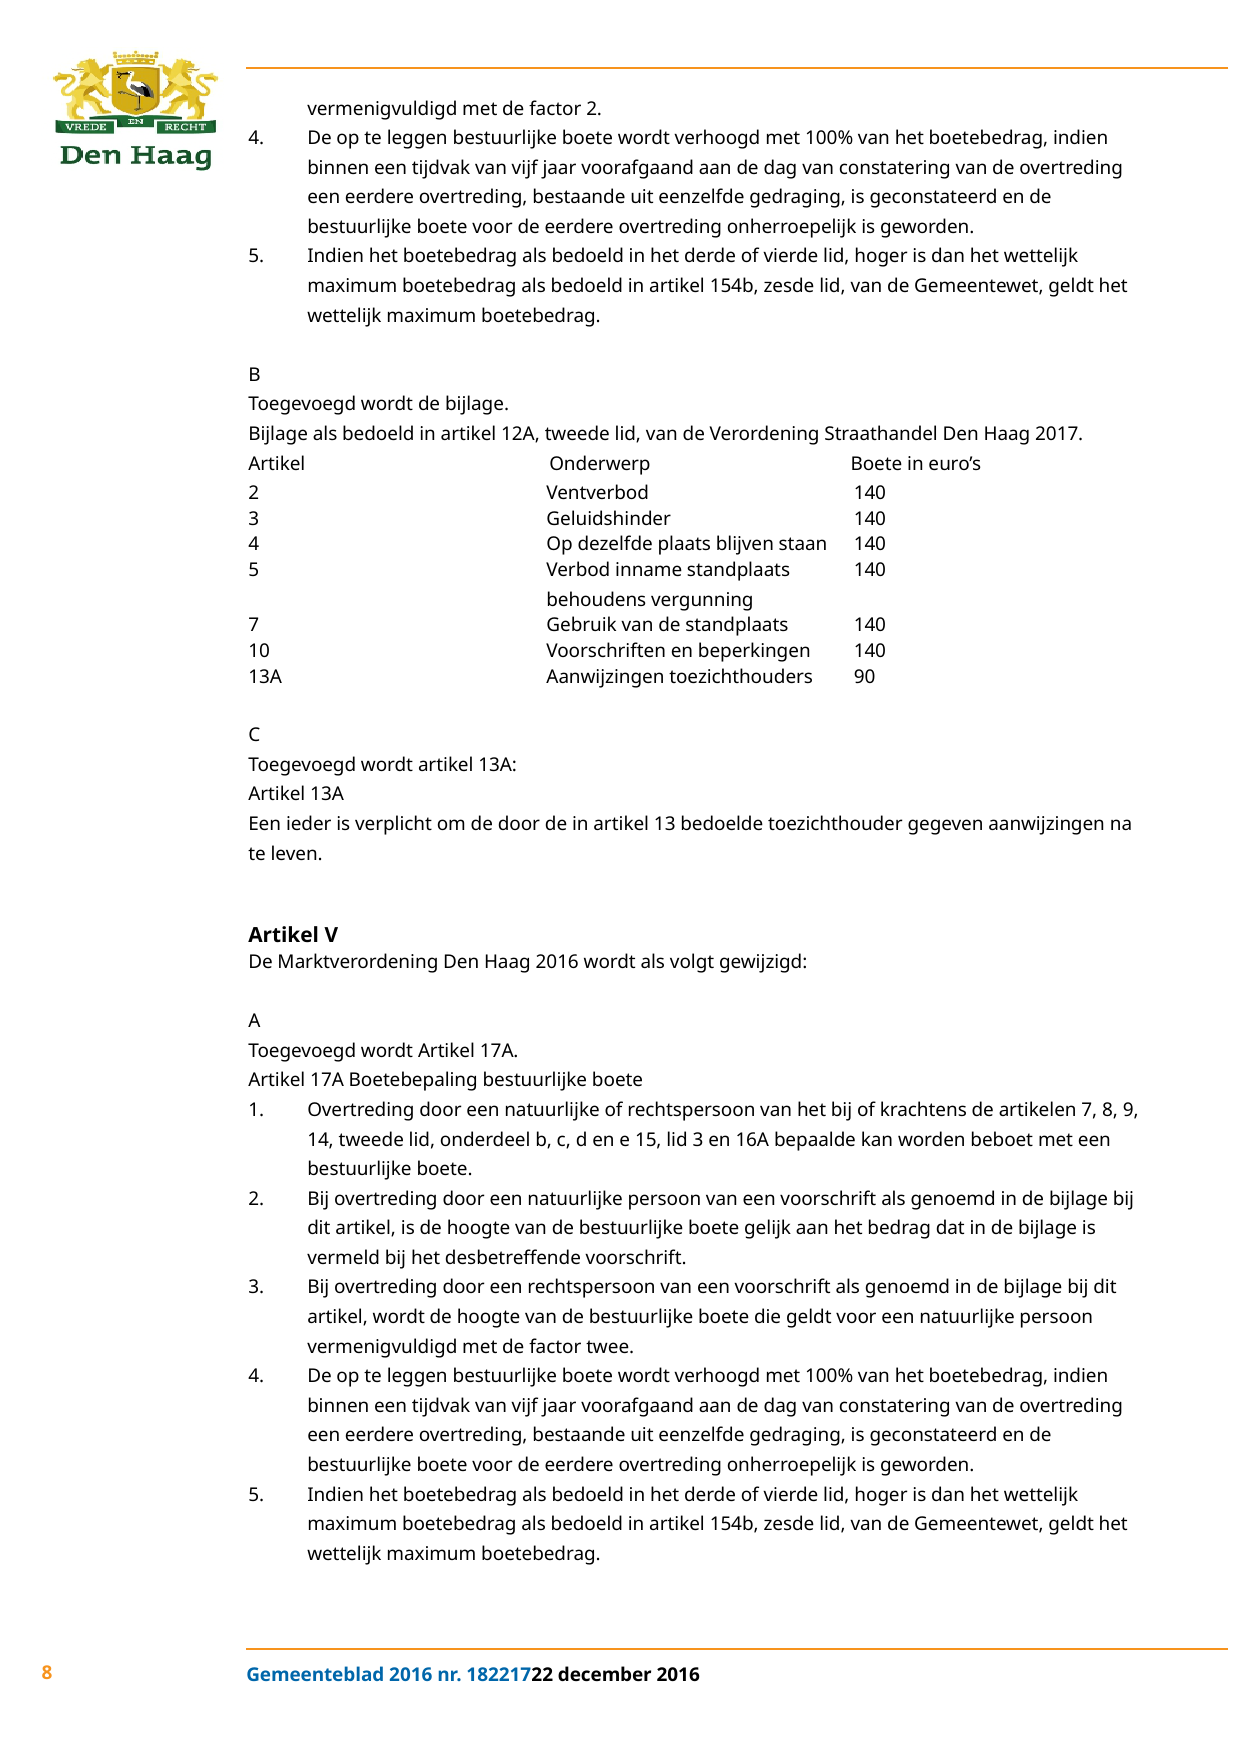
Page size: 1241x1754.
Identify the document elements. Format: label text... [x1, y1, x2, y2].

table_cell 5 [248, 556, 546, 611]
text Bijlage als bedoeld in artikel 12A, tweede lid, van de Verordening Straathandel Den Haag 2017. [248, 420, 1152, 446]
table_cell 7 [248, 611, 546, 637]
table_cell 140 [854, 637, 1152, 663]
table_cell 4 [248, 530, 546, 556]
text Artikel 17A Boetebepaling bestuurlijke boete [248, 1067, 1152, 1092]
text A [248, 1007, 1152, 1033]
table_cell 140 [854, 505, 1152, 530]
list Bij overtreding door een natuurlijke persoon van een voorschrift als genoemd in de bijlage bij dit artikel, is de hoogte van de bestuurlijke boete gelijk aan het bedrag dat in de bijlage is vermeld bij het desbetreffende voorschrift. [248, 1185, 1152, 1270]
list De op te leggen bestuurlijke boete wordt verhoogd met 100% van het boetebedrag, indien binnen een tijdvak van vijf jaar voorafgaand aan de dag van constatering van de overtreding een eerdere overtreding, bestaande uit eenzelfde gedraging, is geconstateerd en de bestuurlijke boete voor de eerdere overtreding onherroepelijk is geworden. [248, 1362, 1152, 1477]
list De op te leggen bestuurlijke boete wordt verhoogd met 100% van het boetebedrag, indien binnen een tijdvak van vijf jaar voorafgaand aan de dag van constatering van de overtreding een eerdere overtreding, bestaande uit eenzelfde gedraging, is geconstateerd en de bestuurlijke boete voor de eerdere overtreding onherroepelijk is geworden. [248, 124, 1152, 239]
table_cell Geluidshinder [546, 505, 853, 530]
text Artikel V [248, 920, 1152, 948]
text Toegevoegd wordt de bijlage. [248, 391, 1152, 416]
list Bij overtreding door een rechtspersoon van een voorschrift als genoemd in de bijlage bij dit artikel, wordt de hoogte van de bestuurlijke boete die geldt voor een natuurlijke persoon vermenigvuldigd met de factor twee. [248, 1274, 1152, 1358]
text Een ieder is verplicht om de door de in artikel 13 bedoelde toezichthouder gegeven aanwijzingen na te leven. [248, 810, 1152, 866]
table_cell 90 [854, 663, 1152, 689]
text B [248, 361, 1152, 387]
table_cell Voorschriften en beperkingen [546, 637, 853, 663]
table_cell 140 [854, 530, 1152, 556]
list vermenigvuldigd met de factor 2. [248, 95, 1152, 121]
text De Marktverordening Den Haag 2016 wordt als volgt gewijzigd: [248, 948, 1152, 974]
table_cell Aanwijzingen toezichthouders [546, 663, 853, 689]
table_cell Op dezelfde plaats blijven staan [546, 530, 853, 556]
table_header 140 [854, 479, 1152, 505]
table_cell 13A [248, 663, 546, 689]
text Artikel 13A [248, 781, 1152, 806]
list Indien het boetebedrag als bedoeld in het derde of vierde lid, hoger is dan het wettelijk maximum boetebedrag als bedoeld in artikel 154b, zesde lid, van de Gemeentewet, geldt het wettelijk maximum boetebedrag. [248, 243, 1152, 328]
table_header Boete in euro’s [850, 450, 1152, 476]
list Indien het boetebedrag als bedoeld in het derde of vierde lid, hoger is dan het wettelijk maximum boetebedrag als bedoeld in artikel 154b, zesde lid, van de Gemeentewet, geldt het wettelijk maximum boetebedrag. [248, 1481, 1152, 1566]
text Toegevoegd wordt artikel 13A: [248, 751, 1152, 777]
table_header Onderwerp [549, 450, 850, 476]
table_cell 10 [248, 637, 546, 663]
table_cell 140 [854, 611, 1152, 637]
text C [248, 721, 1152, 747]
picture [41, 47, 231, 172]
table_header 2 [248, 479, 546, 505]
table_header Artikel [248, 450, 549, 476]
table_cell 140 [854, 556, 1152, 611]
table_cell 3 [248, 505, 546, 530]
table_cell Gebruik van de standplaats [546, 611, 853, 637]
table_header Ventverbod [546, 479, 853, 505]
list Overtreding door een natuurlijke of rechtspersoon van het bij of krachtens de artikelen 7, 8, 9, 14, tweede lid, onderdeel b, c, d en e 15, lid 3 en 16A bepaalde kan worden beboet met een bestuurlijke boete. [248, 1096, 1152, 1181]
table_cell Verbod inname standplaats behoudens vergunning [546, 556, 853, 611]
text Toegevoegd wordt Artikel 17A. [248, 1037, 1152, 1063]
